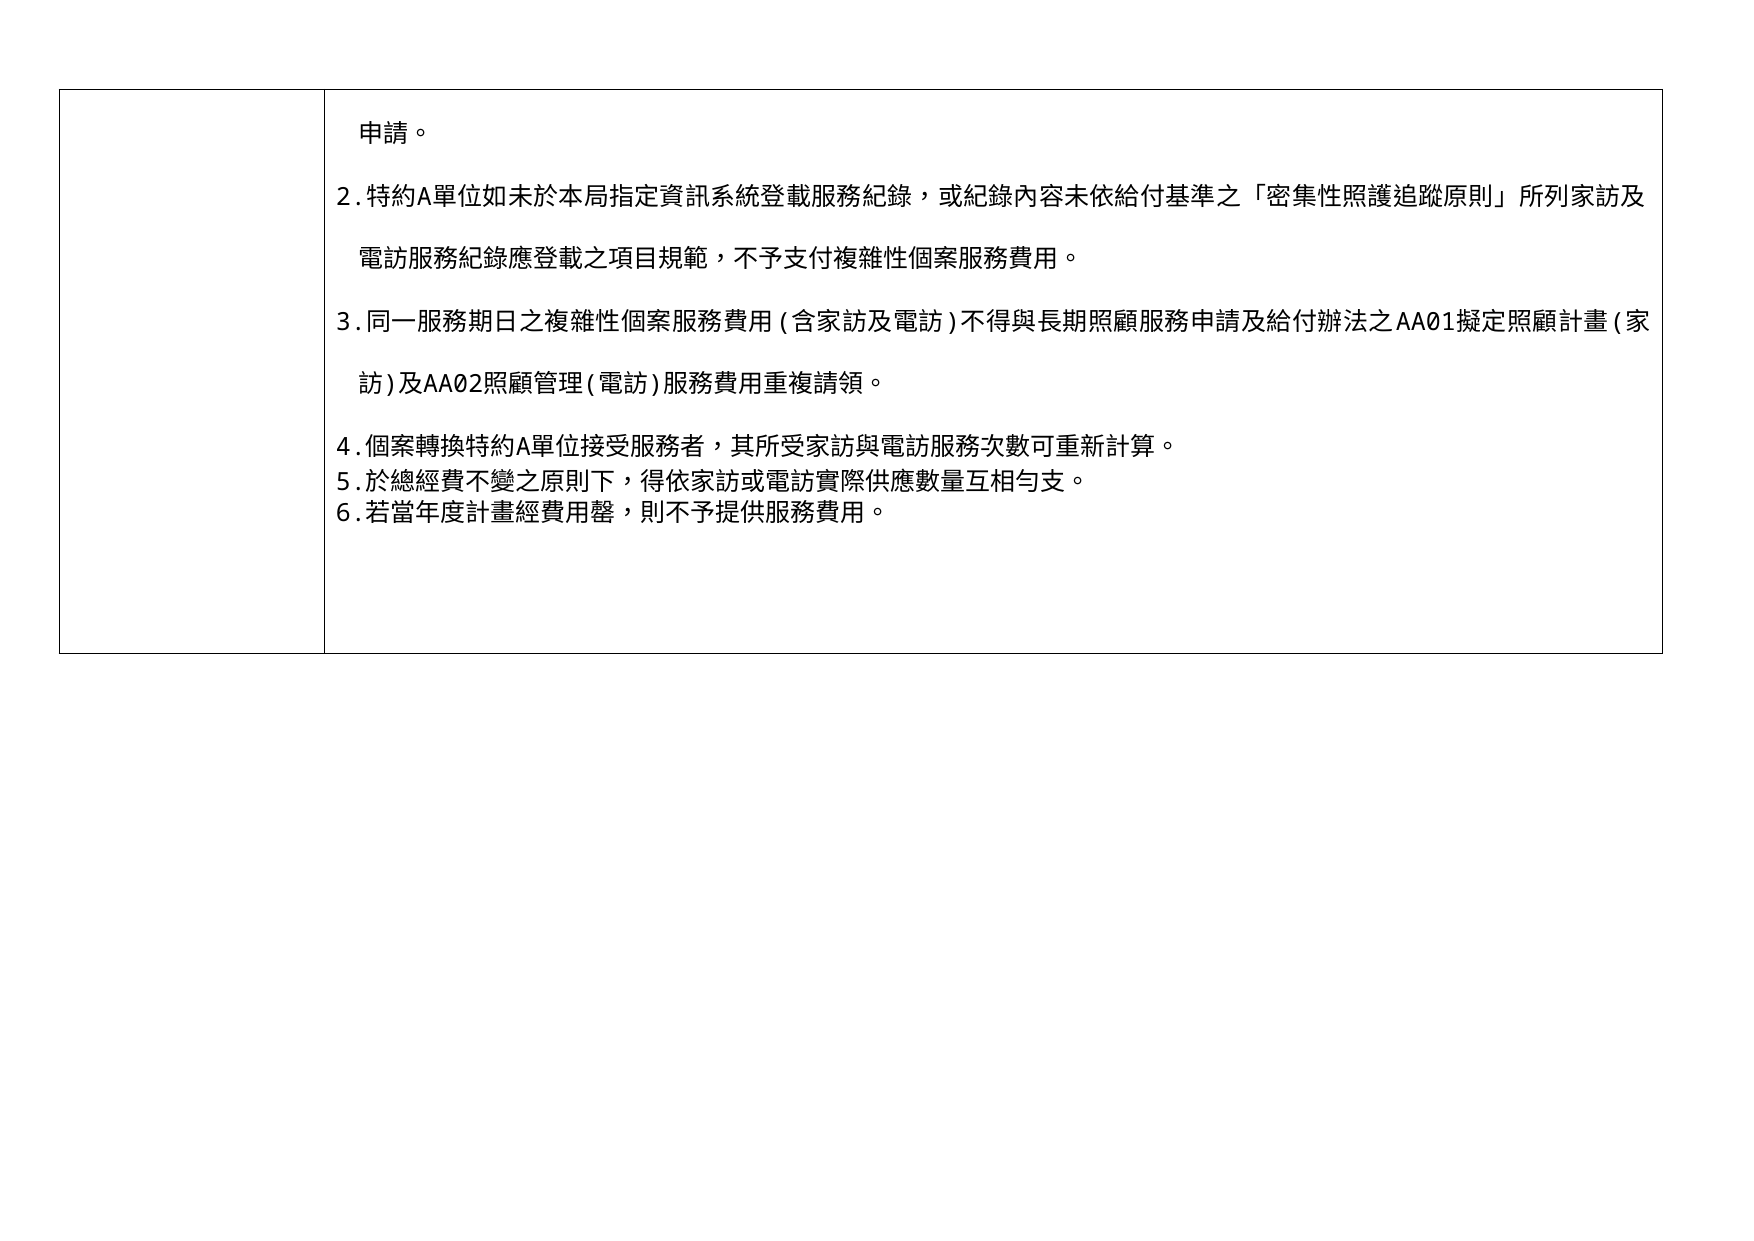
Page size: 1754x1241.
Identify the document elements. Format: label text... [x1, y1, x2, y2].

table_cell [60, 90, 324, 652]
table_cell 申請。 2.特約A單位如未於本局指定資訊系統登載服務紀錄，或紀錄內容未依給付基準之「密集性照護追蹤原則」所列家訪及電訪服務紀錄應登載之項目規範，不予支付複雜性個案服務費用。 3.同一服務期日之複雜性個案服務費用(含家訪及電訪)不得與長期照顧服務申請及給付辦法之AA01擬定照顧計畫(家訪)及AA02照顧管理(電訪)服務費用重複請領。 4.個案轉換特約A單位接受服務者，其所受家訪與電訪服務次數可重新計算。 5.於總經費不變之原則下，得依家訪或電訪實際供應數量互相勻支。 6.若當年度計畫經費用罄，則不予提供服務費用。 [325, 90, 1662, 652]
